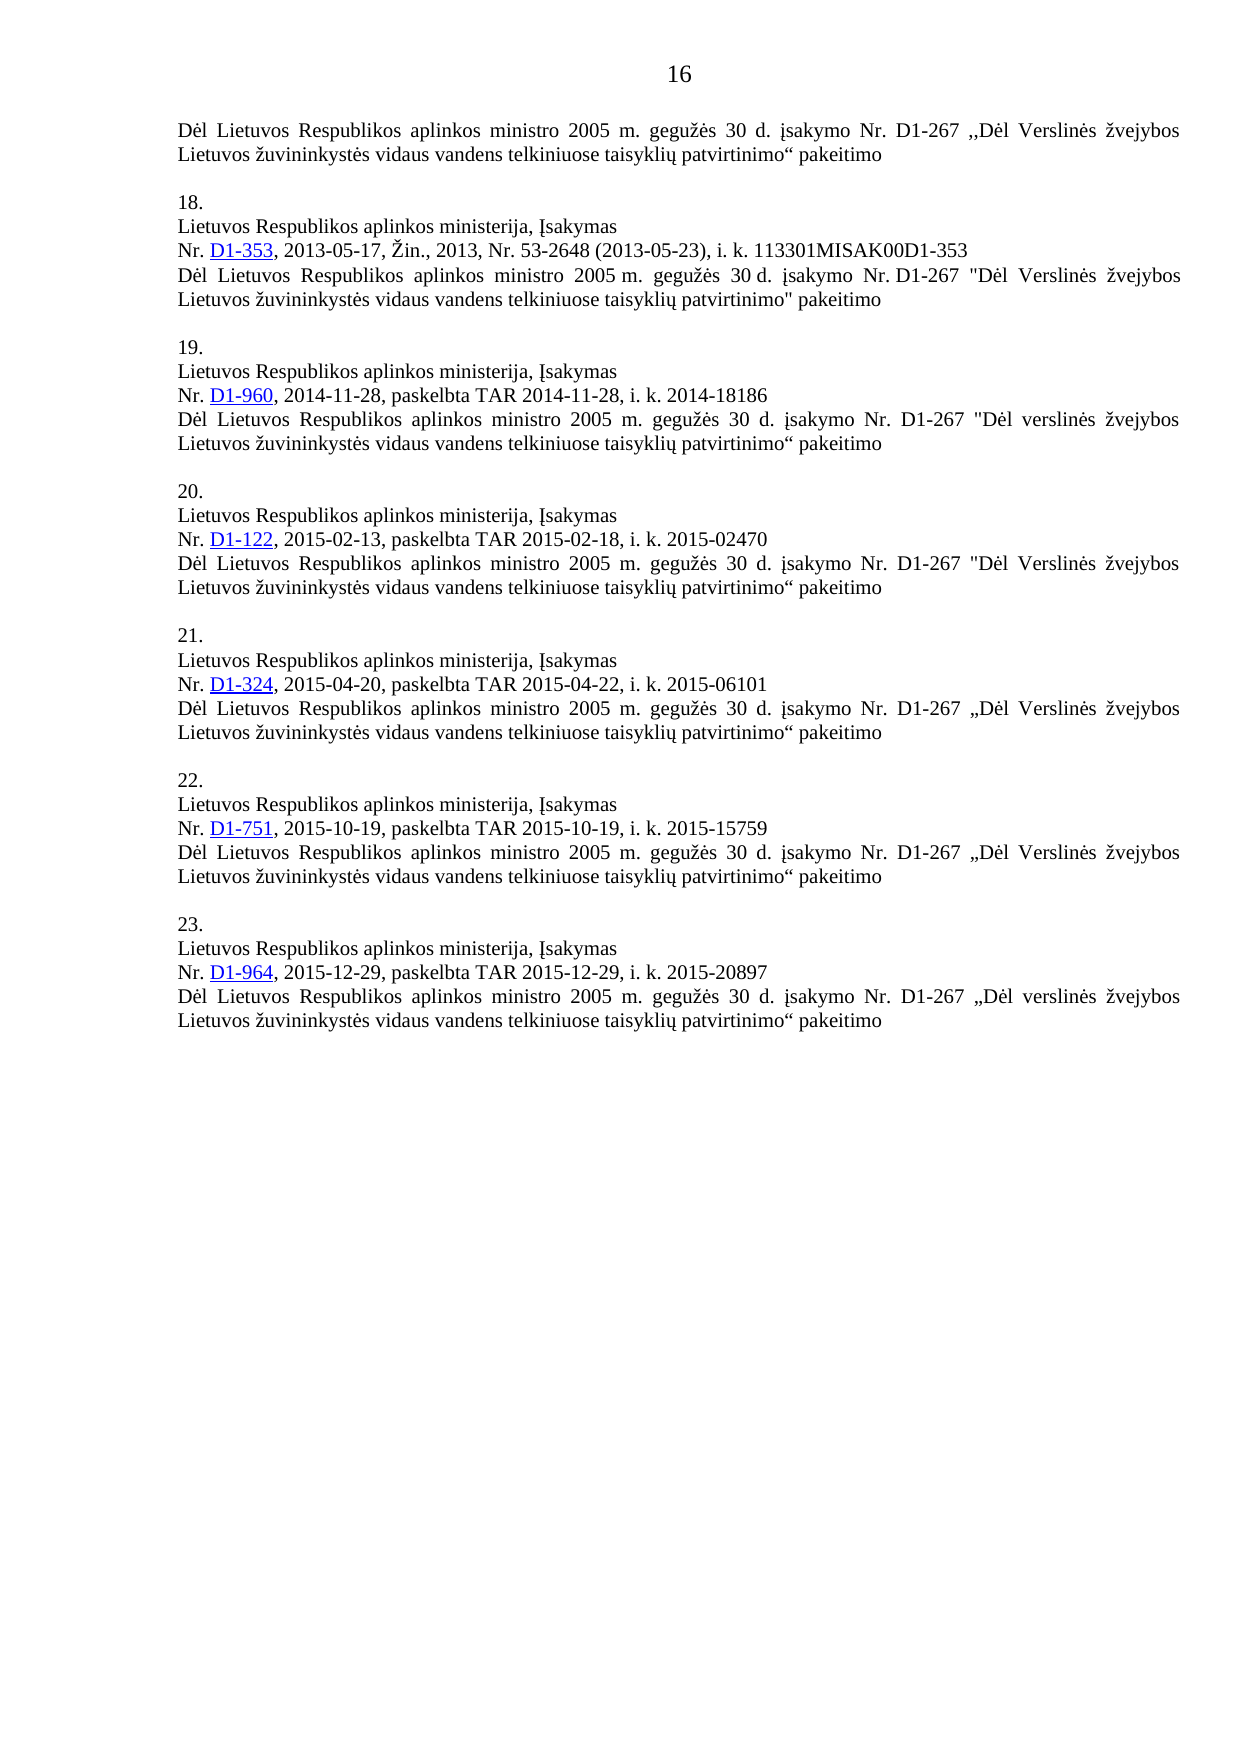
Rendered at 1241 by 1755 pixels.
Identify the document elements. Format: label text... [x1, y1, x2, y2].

text Nr. D1-960, 2014-11-28, paskelbta TAR 2014-11-28, i. k. 2014-18186 [177, 383, 1181, 407]
text Nr. D1-964, 2015-12-29, paskelbta TAR 2015-12-29, i. k. 2015-20897 [177, 960, 1181, 984]
text 18. [177, 190, 1181, 214]
text Lietuvos Respublikos aplinkos ministerija, Įsakymas [177, 214, 1181, 238]
text 21. [177, 623, 1181, 647]
text Dėl Lietuvos Respublikos aplinkos ministro 2005 m. gegužės 30 d. įsakymo Nr. D1-267 "Dėl verslinės žvejybos Lietuvos žuvininkystės vidaus vandens telkiniuose taisyklių patvirtinimo“ pakeitimo [177, 407, 1181, 455]
text Dėl Lietuvos Respublikos aplinkos ministro 2005 m. gegužės 30 d. įsakymo Nr. D1-267 „Dėl verslinės žvejybos Lietuvos žuvininkystės vidaus vandens telkiniuose taisyklių patvirtinimo“ pakeitimo [177, 984, 1181, 1032]
text Dėl Lietuvos Respublikos aplinkos ministro 2005 m. gegužės 30 d. įsakymo Nr. D1-267 "Dėl Verslinės žvejybos Lietuvos žuvininkystės vidaus vandens telkiniuose taisyklių patvirtinimo" pakeitimo [177, 262, 1181, 311]
text Lietuvos Respublikos aplinkos ministerija, Įsakymas [177, 936, 1181, 960]
text Nr. D1-353, 2013-05-17, Žin., 2013, Nr. 53-2648 (2013-05-23), i. k. 113301MISAK00D1-353 [177, 238, 1181, 262]
text Dėl Lietuvos Respublikos aplinkos ministro 2005 m. gegužės 30 d. įsakymo Nr. D1-267 "Dėl Verslinės žvejybos Lietuvos žuvininkystės vidaus vandens telkiniuose taisyklių patvirtinimo“ pakeitimo [177, 551, 1181, 599]
text Lietuvos Respublikos aplinkos ministerija, Įsakymas [177, 647, 1181, 672]
text Lietuvos Respublikos aplinkos ministerija, Įsakymas [177, 503, 1181, 527]
text 19. [177, 335, 1181, 359]
text Dėl Lietuvos Respublikos aplinkos ministro 2005 m. gegužės 30 d. įsakymo Nr. D1-267 „Dėl Verslinės žvejybos Lietuvos žuvininkystės vidaus vandens telkiniuose taisyklių patvirtinimo“ pakeitimo [177, 696, 1181, 744]
text Lietuvos Respublikos aplinkos ministerija, Įsakymas [177, 792, 1181, 816]
text Dėl Lietuvos Respublikos aplinkos ministro 2005 m. gegužės 30 d. įsakymo Nr. D1-267 „Dėl Verslinės žvejybos Lietuvos žuvininkystės vidaus vandens telkiniuose taisyklių patvirtinimo“ pakeitimo [177, 840, 1181, 888]
text Nr. D1-122, 2015-02-13, paskelbta TAR 2015-02-18, i. k. 2015-02470 [177, 527, 1181, 551]
text Nr. D1-324, 2015-04-20, paskelbta TAR 2015-04-22, i. k. 2015-06101 [177, 672, 1181, 696]
text 23. [177, 912, 1181, 936]
text 20. [177, 479, 1181, 503]
text Lietuvos Respublikos aplinkos ministerija, Įsakymas [177, 359, 1181, 383]
text Nr. D1-751, 2015-10-19, paskelbta TAR 2015-10-19, i. k. 2015-15759 [177, 816, 1181, 840]
text 22. [177, 768, 1181, 792]
text Dėl Lietuvos Respublikos aplinkos ministro 2005 m. gegužės 30 d. įsakymo Nr. D1-267 ,,Dėl Verslinės žvejybos Lietuvos žuvininkystės vidaus vandens telkiniuose taisyklių patvirtinimo“ pakeitimo [177, 118, 1181, 166]
